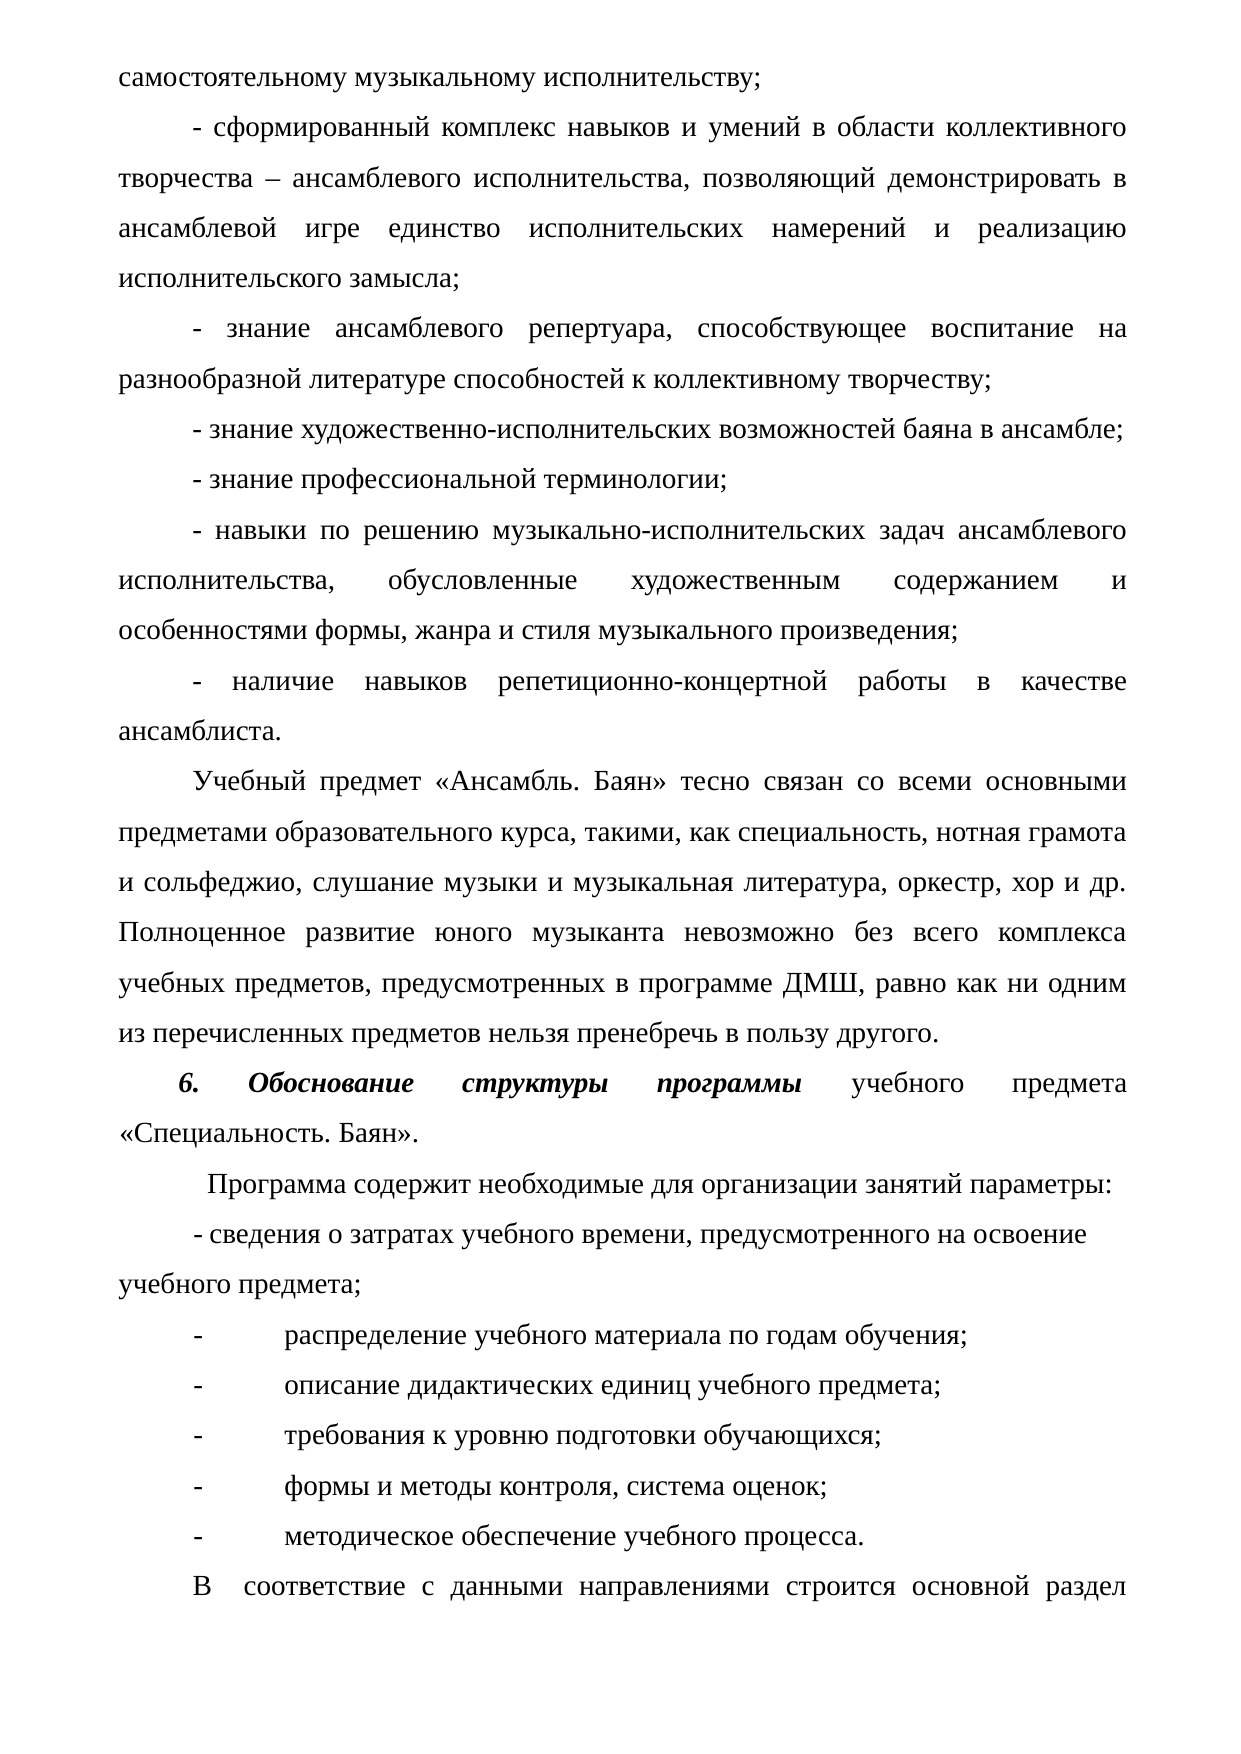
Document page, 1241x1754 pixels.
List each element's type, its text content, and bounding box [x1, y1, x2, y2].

list формы и методы контроля, система оценок; [193, 1468, 1128, 1501]
text - знание профессиональной терминологии; [118, 462, 1128, 495]
list распределение учебного материала по годам обучения; [193, 1317, 1128, 1350]
text В соответствие с данными направлениями строится основной раздел [119, 1568, 1127, 1602]
text - знание художественно-исполнительских возможностей баяна в ансамбле; [118, 411, 1128, 445]
list требования к уровню подготовки обучающихся; [193, 1417, 1128, 1451]
text - знание ансамблевого репертуара, способствующее воспитание на разнообразной литературе способностей к коллективному творчеству; [118, 311, 1128, 394]
list сведения о затратах учебного времени, предусмотренного на освоение учебного предмета; [118, 1216, 1128, 1300]
text Учебный предмет «Ансамбль. Баян» тесно связан со всеми основными предметами образовательного курса, такими, как специальность, нотная грамота и сольфеджио, слушание музыки и музыкальная литература, оркестр, хор и др. Полноценное развитие юного музыканта невозможно без всего комплекса учебных предметов, предусмотренных в программе ДМШ, равно как ни одним из перечисленных предметов нельзя пренебречь в пользу другого. [118, 763, 1128, 1048]
text самостоятельному музыкальному исполнительству; [118, 59, 1128, 93]
text - сформированный комплекс навыков и умений в области коллективного творчества – ансамблевого исполнительства, позволяющий демонстрировать в ансамблевой игре единство исполнительских намерений и реализацию исполнительского замысла; [118, 109, 1128, 294]
text - наличие навыков репетиционно-концертной работы в качестве ансамблиста. [118, 663, 1128, 747]
list описание дидактических единиц учебного предмета; [193, 1367, 1128, 1401]
text Программа содержит необходимые для организации занятий параметры: [192, 1166, 1128, 1199]
text 6. Обоснование структуры программы учебного предмета «Специальность. Баян». [119, 1065, 1128, 1149]
text - навыки по решению музыкально-исполнительских задач ансамблевого исполнительства, обусловленные художественным содержанием и особенностями формы, жанра и стиля музыкального произведения; [118, 512, 1128, 646]
list методическое обеспечение учебного процесса. [193, 1518, 1128, 1552]
